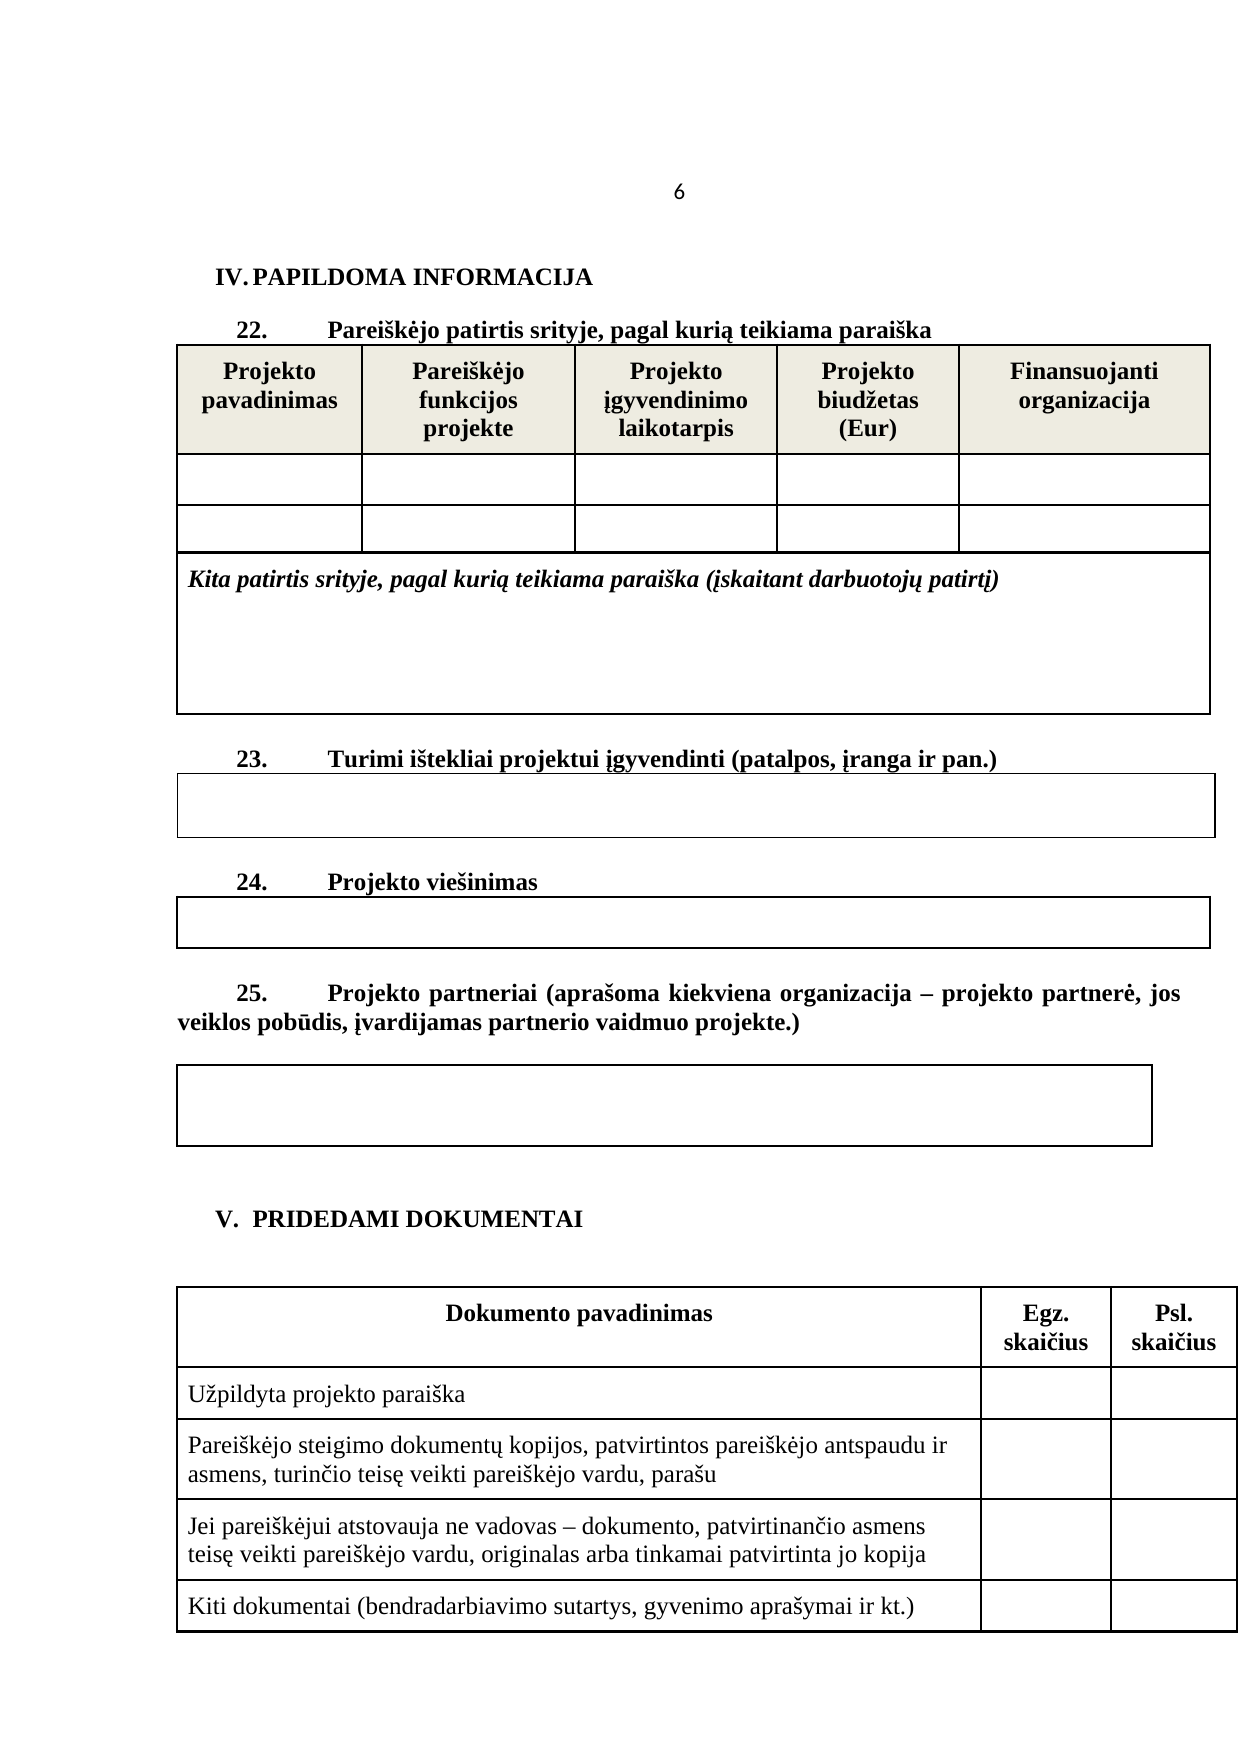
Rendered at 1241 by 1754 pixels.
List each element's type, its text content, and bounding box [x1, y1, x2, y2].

text IV. PAPILDOMA INFORMACIJA [215, 262, 1181, 291]
table_header Egz. skaičius [982, 1288, 1110, 1366]
table_header Psl. skaičius [1112, 1288, 1236, 1366]
table_cell Kiti dokumentai (bendradarbiavimo sutartys, gyvenimo aprašymai ir kt.) [178, 1581, 980, 1630]
table_header [178, 898, 1209, 947]
table_cell [1112, 1420, 1236, 1498]
text 22. Pareiškėjo patirtis srityje, pagal kurią teikiama paraiška [177, 315, 1181, 343]
table_cell [982, 1420, 1110, 1498]
table_cell [576, 455, 776, 504]
table_header Projekto įgyvendinimo laikotarpis [576, 346, 776, 453]
table_header [178, 1066, 1151, 1145]
table_cell [1112, 1368, 1236, 1418]
text 24. Projekto viešinimas [177, 867, 1181, 896]
table_header Projekto pavadinimas [178, 346, 361, 453]
text V. PRIDEDAMI DOKUMENTAI [215, 1204, 1181, 1233]
table_header Pareiškėjo funkcijos projekte [363, 346, 574, 453]
table_cell [1112, 1500, 1236, 1579]
table_cell [576, 506, 776, 551]
table_cell [960, 506, 1209, 551]
table_cell [982, 1581, 1110, 1630]
table_cell Užpildyta projekto paraiška [178, 1368, 980, 1418]
table_header Dokumento pavadinimas [178, 1288, 980, 1366]
table_cell [363, 455, 574, 504]
table_cell [778, 455, 958, 504]
table_cell Kita patirtis srityje, pagal kurią teikiama paraiška (įskaitant darbuotojų patirtį) [178, 554, 1209, 713]
table_cell [778, 506, 958, 551]
table_cell [178, 455, 361, 504]
table_cell Jei pareiškėjui atstovauja ne vadovas – dokumento, patvirtinančio asmens teisę veikti pareiškėjo vardu, originalas arba tinkamai patvirtinta jo kopija [178, 1500, 980, 1579]
table_cell [960, 455, 1209, 504]
table_cell [178, 506, 361, 551]
table_cell [363, 506, 574, 551]
table_header [178, 774, 1214, 837]
text 25. Projekto partneriai (aprašoma kiekviena organizacija – projekto partnerė, jos veiklos pobūdis, įvardijamas partnerio vaidmuo projekte.) [177, 978, 1181, 1036]
table_header Projekto biudžetas (Eur) [778, 346, 958, 453]
table_cell [1112, 1581, 1236, 1630]
table_header Finansuojanti organizacija [960, 346, 1209, 453]
text 23. Turimi ištekliai projektui įgyvendinti (patalpos, įranga ir pan.) [177, 744, 1181, 773]
table_cell Pareiškėjo steigimo dokumentų kopijos, patvirtintos pareiškėjo antspaudu ir asmens, turinčio teisę veikti pareiškėjo vardu, parašu [178, 1420, 980, 1498]
table_cell [982, 1500, 1110, 1579]
table_cell [982, 1368, 1110, 1418]
